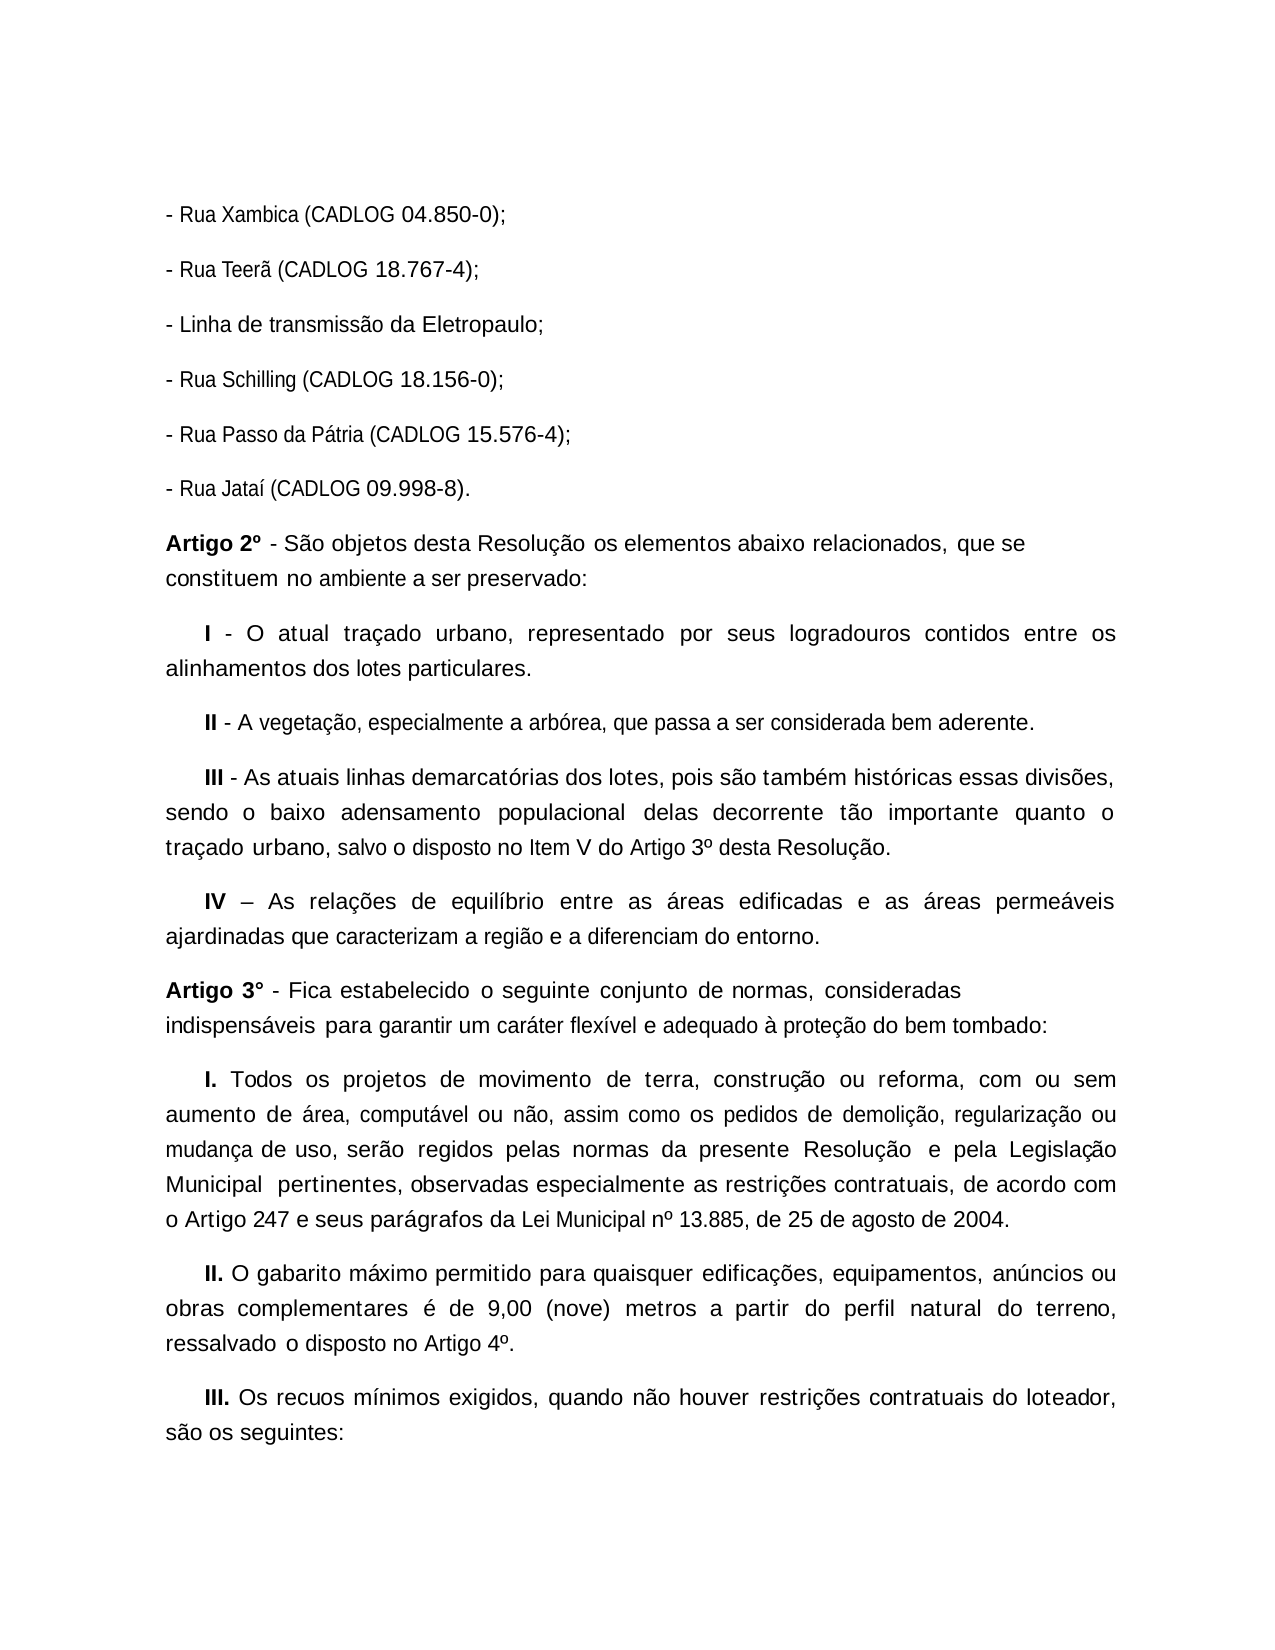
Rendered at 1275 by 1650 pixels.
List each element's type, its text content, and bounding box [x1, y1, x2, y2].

text - Rua Schilling (CADLOG 18.156-0); [165, 366, 1125, 392]
text IV – As relações de equilíbrio entre as áreas edificadas e as áreas permeáveis ajardinadas que caracterizam a região e a diferenciam do entorno. [165, 888, 1115, 949]
text II - A vegetação, especialmente a arbórea, que passa a ser considerada bem aderente. [204, 708, 1125, 735]
text III. Os recuos mínimos exigidos, quando não houver restrições contratuais do loteador, são os seguintes: [165, 1383, 1117, 1445]
text II. O gabarito máximo permitido para quaisquer edificações, equipamentos, anúncios ou obras complementares é de 9,00 (nove) metros a partir do perfil natural do terreno, ressalvado o disposto no Artigo 4º. [165, 1259, 1117, 1356]
text Artigo 2º - São objetos desta Resolução os elementos abaixo relacionados, que se constituem no ambiente a ser preservado: [165, 530, 1115, 592]
text - Rua Xambica (CADLOG 04.850-0); [165, 201, 1125, 227]
text - Rua Teerã (CADLOG 18.767-4); [165, 256, 1125, 282]
text - Linha de transmissão da Eletropaulo; [165, 311, 1125, 337]
text - Rua Passo da Pátria (CADLOG 15.576-4); [165, 421, 1125, 447]
text - Rua Jataí (CADLOG 09.998-8). [165, 475, 1125, 502]
text III - As atuais linhas demarcatórias dos lotes, pois são também históricas essas divisões, sendo o baixo adensamento populacional delas decorrente tão importante quanto o traçado urbano, salvo o disposto no Item V do Artigo 3º desta Resolução. [165, 763, 1115, 860]
text I. Todos os projetos de movimento de terra, construção ou reforma, com ou sem aumento de área, computável ou não, assim como os pedidos de demolição, regularização ou mudança de uso, serão regidos pelas normas da presente Resolução e pela Legislação Municipal pertinentes, observadas especialmente as restrições contratuais, de acordo com o Artigo 247 e seus parágrafos da Lei Municipal nº 13.885, de 25 de agosto de 2004. [165, 1066, 1117, 1232]
text I - O atual traçado urbano, representado por seus logradouros contidos entre os alinhamentos dos lotes particulares. [165, 619, 1117, 681]
text Artigo 3° - Fica estabelecido o seguinte conjunto de normas, consideradas indispensáveis para garantir um caráter flexível e adequado à proteção do bem tombado: [165, 977, 1116, 1038]
